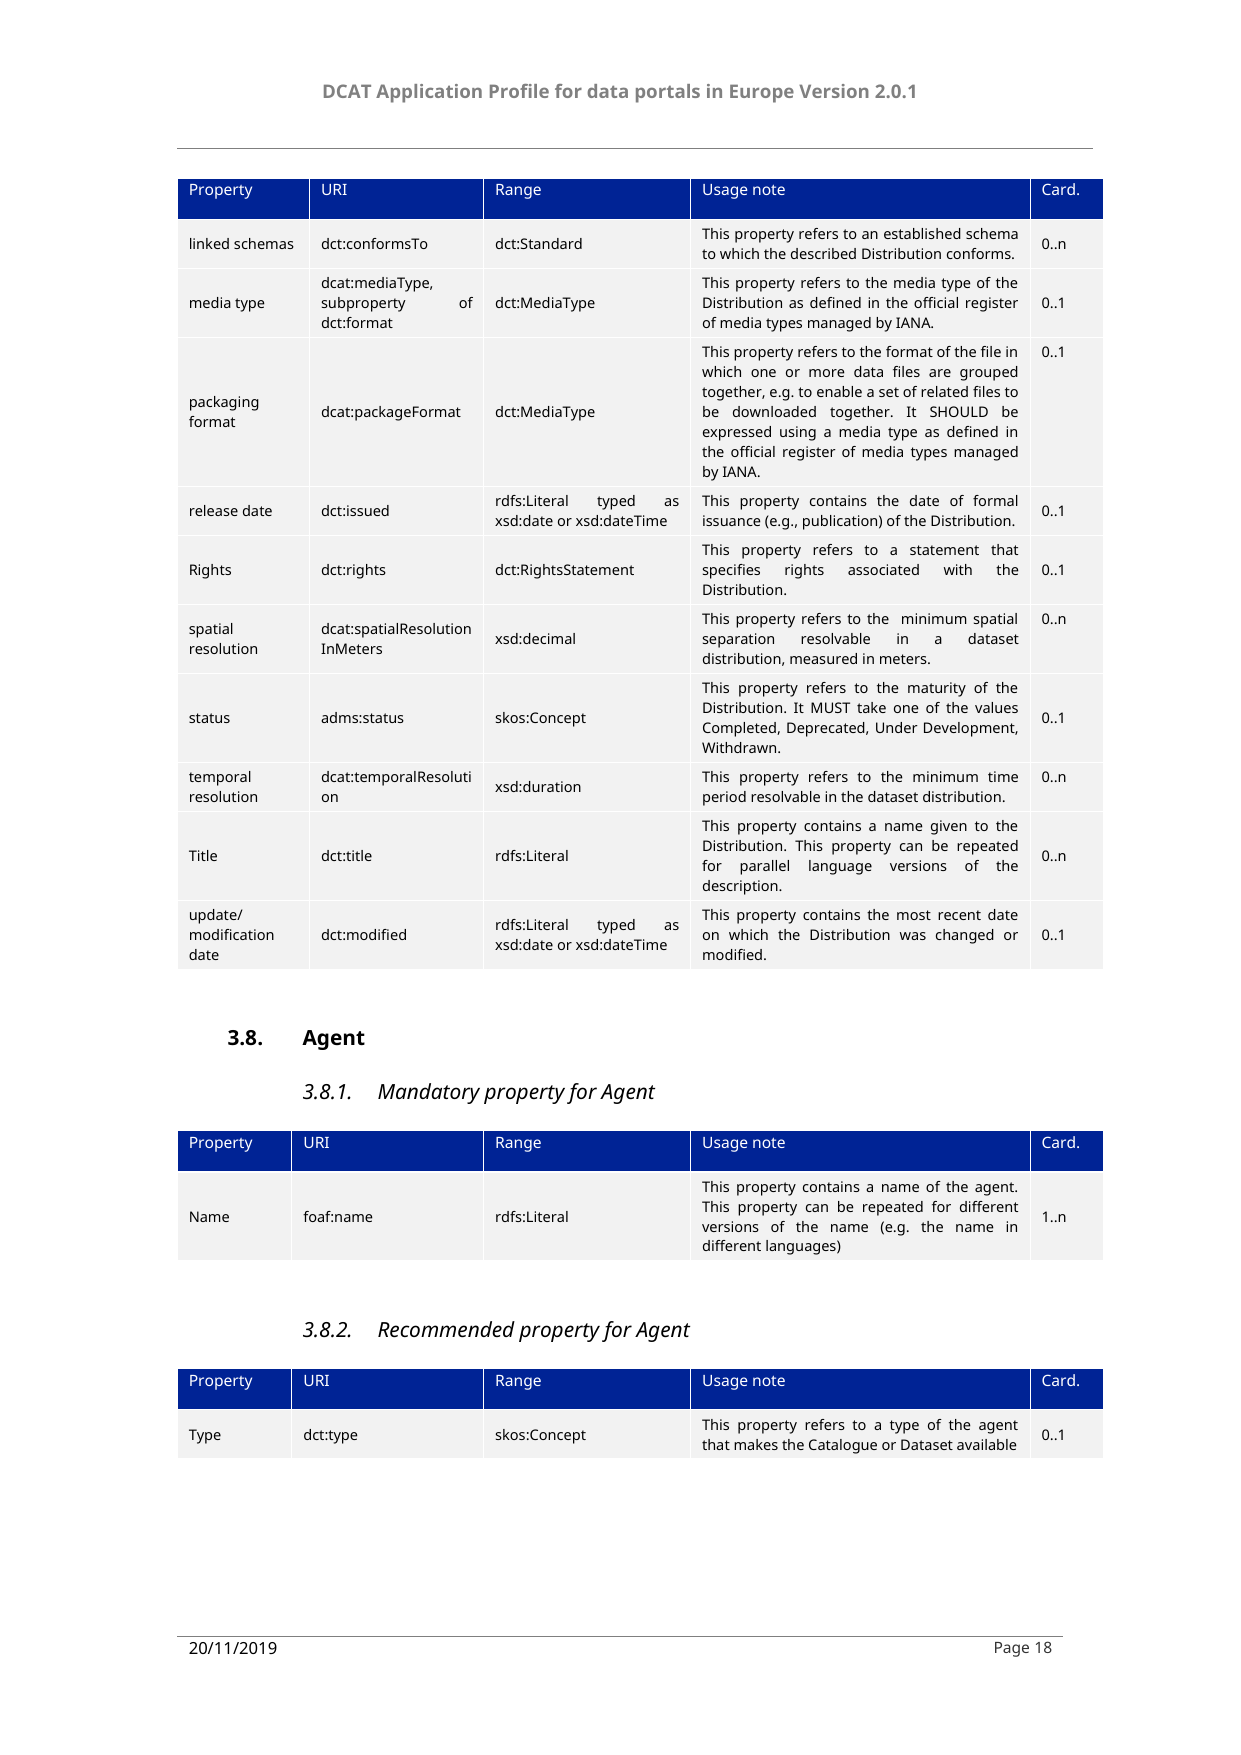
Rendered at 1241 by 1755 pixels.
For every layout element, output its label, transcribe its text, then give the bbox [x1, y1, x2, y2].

table_header Range [484, 1131, 690, 1171]
table_cell rdfs:Literal typed as xsd:date or xsd:dateTime [484, 487, 690, 535]
table_cell This property contains a name of the agent. This property can be repeated for different versions of the name (e.g. the name in different languages) [691, 1173, 1030, 1260]
table_header Card. [1031, 179, 1103, 219]
table_cell dct:MediaType [484, 269, 690, 337]
table_header Usage note [691, 1369, 1030, 1409]
table_cell dcat:mediaType, subproperty of dct:format [310, 269, 483, 337]
table_header Usage note [691, 1131, 1030, 1171]
table_cell dct:type [292, 1410, 483, 1458]
table_cell 1..n [1031, 1173, 1103, 1260]
table_cell dct:MediaType [484, 338, 690, 486]
table_cell media type [178, 269, 309, 337]
table_cell rdfs:Literal [484, 1173, 690, 1260]
table_cell Name [178, 1173, 291, 1260]
table_header Range [484, 179, 690, 219]
table_header URI [292, 1369, 483, 1409]
table_cell rdfs:Literal typed as xsd:date or xsd:dateTime [484, 901, 690, 969]
table_cell 0..1 [1031, 901, 1103, 969]
table_cell packaging format [178, 338, 309, 486]
table_header Card. [1031, 1131, 1103, 1171]
table_cell This property contains the date of formal issuance (e.g., publication) of the Distribution. [691, 487, 1030, 535]
table_cell spatial resolution [178, 605, 309, 673]
table_cell dcat:spatialResolutionInMeters [310, 605, 483, 673]
table_cell This property refers to the media type of the Distribution as defined in the official register of media types managed by IANA. [691, 269, 1030, 337]
table_cell 0..1 [1031, 1410, 1103, 1458]
table_cell 0..1 [1031, 487, 1103, 535]
table_cell linked schemas [178, 220, 309, 268]
table_cell rdfs:Literal [484, 812, 690, 900]
table_cell temporal resolution [178, 763, 309, 811]
table_cell dct:RightsStatement [484, 536, 690, 604]
table_cell foaf:name [292, 1173, 483, 1260]
table_cell update/ modification date [178, 901, 309, 969]
table_cell This property contains a name given to the Distribution. This property can be repeated for parallel language versions of the description. [691, 812, 1030, 900]
table_cell 0..1 [1031, 536, 1103, 604]
table_header Usage note [691, 179, 1030, 219]
table_cell This property refers to a statement that specifies rights associated with the Distribution. [691, 536, 1030, 604]
table_header Property [178, 179, 309, 219]
table_cell 0..n [1031, 812, 1103, 900]
table_cell status [178, 674, 309, 762]
table_header Range [484, 1369, 690, 1409]
table_cell release date [178, 487, 309, 535]
table_cell dct:conformsTo [310, 220, 483, 268]
table_cell dct:issued [310, 487, 483, 535]
table_cell This property refers to the maturity of the Distribution. It MUST take one of the values Completed, Deprecated, Under Development, Withdrawn. [691, 674, 1030, 762]
subtitle Mandatory property for Agent [302, 1077, 1063, 1105]
table_cell 0..1 [1031, 674, 1103, 762]
table_header Property [178, 1131, 291, 1171]
table_cell xsd:duration [484, 763, 690, 811]
table_cell skos:Concept [484, 674, 690, 762]
table_cell dct:Standard [484, 220, 690, 268]
table_cell 0..1 [1031, 269, 1103, 337]
table_cell dct:rights [310, 536, 483, 604]
table_cell This property refers to the minimum spatial separation resolvable in a dataset distribution, measured in meters. [691, 605, 1030, 673]
table_cell 0..n [1031, 763, 1103, 811]
table_cell 0..n [1031, 220, 1103, 268]
table_cell 0..n [1031, 605, 1103, 673]
table_header Card. [1031, 1369, 1103, 1409]
table_header URI [292, 1131, 483, 1171]
table_cell This property refers to the minimum time period resolvable in the dataset distribution. [691, 763, 1030, 811]
table_cell 0..1 [1031, 338, 1103, 486]
table_cell dcat:temporalResolution [310, 763, 483, 811]
table_cell This property refers to an established schema to which the described Distribution conforms. [691, 220, 1030, 268]
table_cell skos:Concept [484, 1410, 690, 1458]
table_cell Title [178, 812, 309, 900]
subtitle Recommended property for Agent [302, 1315, 1063, 1343]
table_cell xsd:decimal [484, 605, 690, 673]
table_header Property [178, 1369, 291, 1409]
table_cell This property refers to the format of the file in which one or more data files are grouped together, e.g. to enable a set of related files to be downloaded together. It SHOULD be expressed using a media type as defined in the official register of media types managed by IANA. [691, 338, 1030, 486]
table_cell Type [178, 1410, 291, 1458]
subtitle Agent [227, 1023, 1063, 1052]
table_header URI [310, 179, 483, 219]
table_cell This property refers to a type of the agent that makes the Catalogue or Dataset available [691, 1410, 1030, 1458]
table_cell Rights [178, 536, 309, 604]
table_cell dct:modified [310, 901, 483, 969]
table_cell dct:title [310, 812, 483, 900]
table_cell This property contains the most recent date on which the Distribution was changed or modified. [691, 901, 1030, 969]
table_cell dcat:packageFormat [310, 338, 483, 486]
table_cell adms:status [310, 674, 483, 762]
